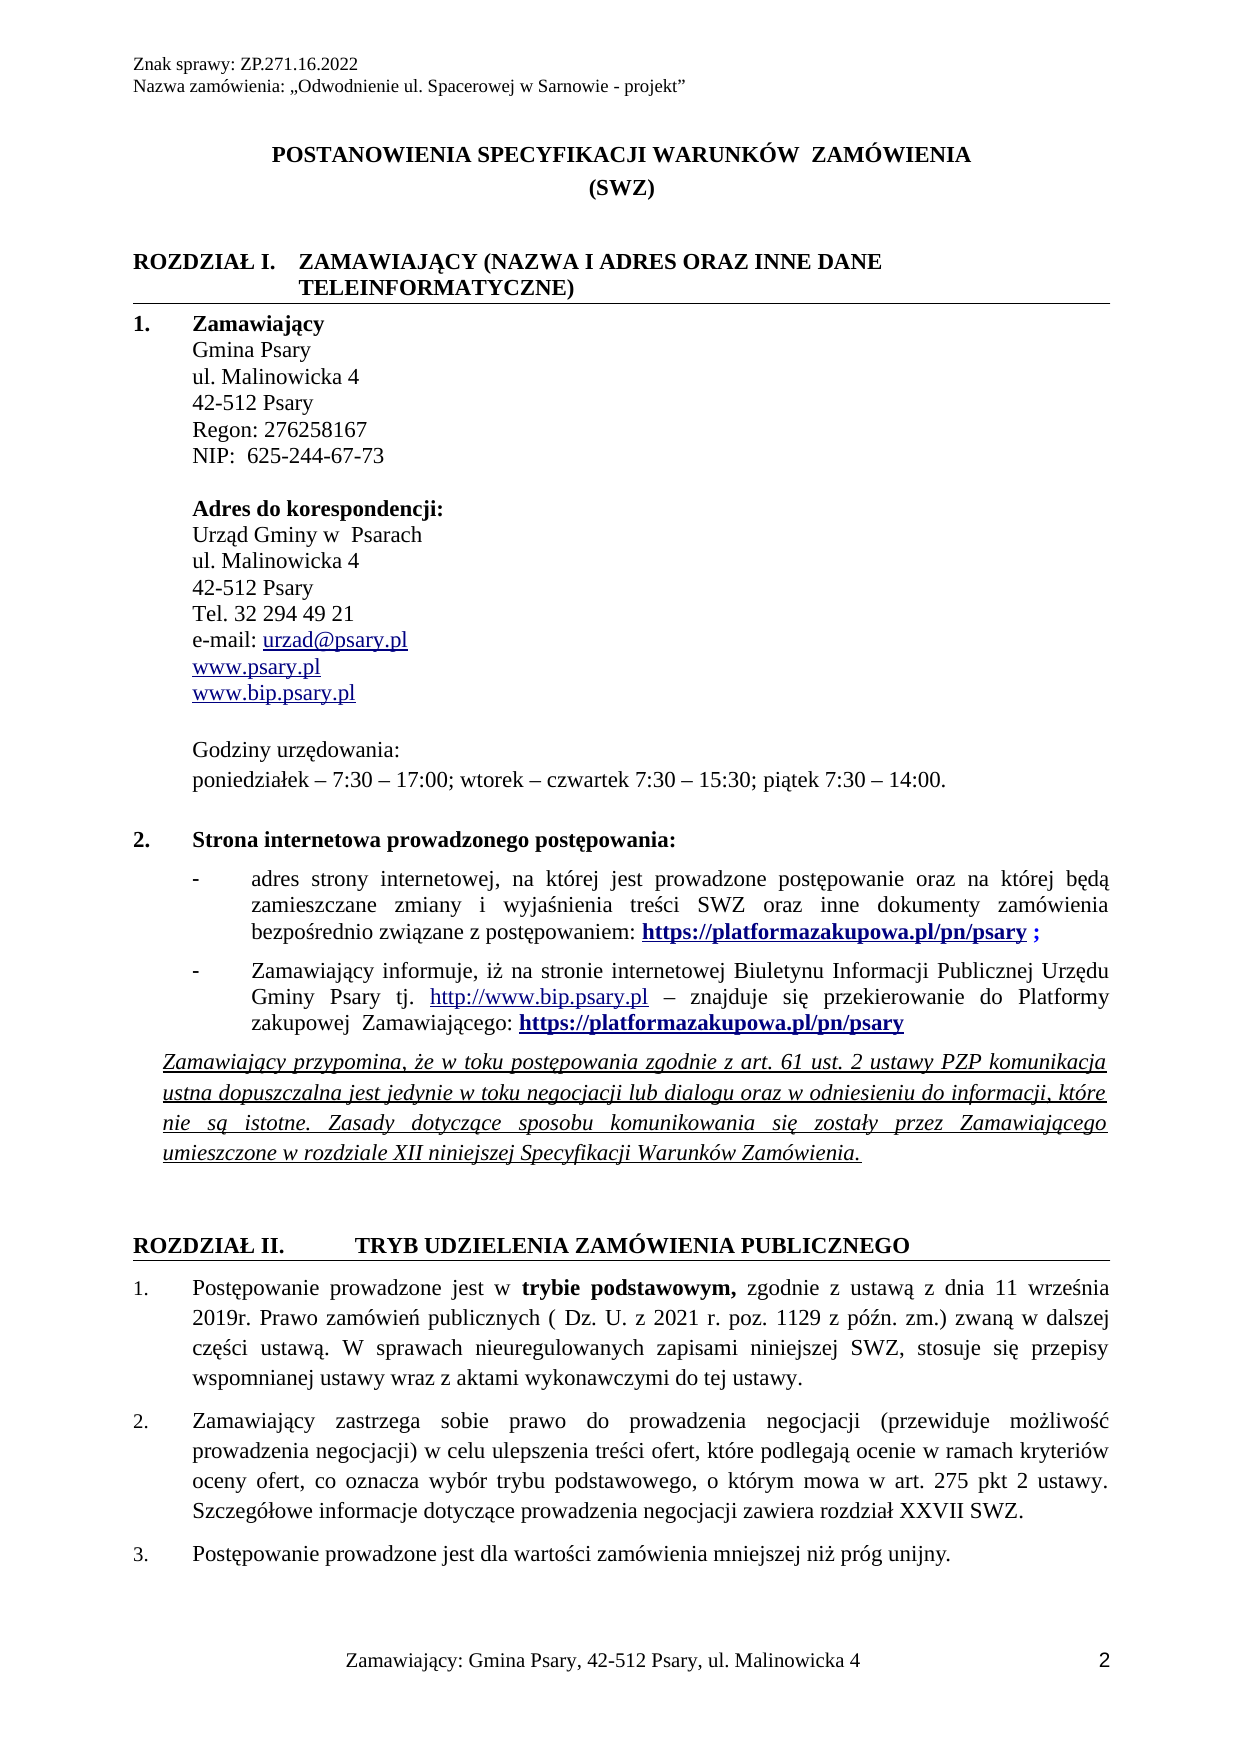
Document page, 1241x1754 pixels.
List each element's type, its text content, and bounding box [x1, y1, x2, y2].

text ustna dopuszczalna jest jedynie w toku negocjacji lub dialogu oraz w odniesieniu do informacji, które [162, 1072, 1107, 1101]
text umieszczone w rozdziale XII niniejszej Specyfikacji Warunków Zamówienia. [162, 1133, 1107, 1165]
text www.psary.pl [192, 653, 1110, 679]
list Postępowanie prowadzone jest dla wartości zamówienia mniejszej niż próg unijny. [133, 1540, 1110, 1567]
text ROZDZIAŁ I. ZAMAWIAJĄCY (NAZWA I ADRES ORAZ INNE DANE TELEINFORMATYCZNE) [133, 248, 1110, 303]
text ul. Malinowicka 4 [139, 363, 1110, 389]
list Zamawiający [133, 310, 1110, 337]
text Adres do korespondencji: [192, 495, 1110, 521]
text Zamawiający przypomina, że w toku postępowania zgodnie z art. 61 ust. 2 ustawy PZP komunikacja [162, 1048, 1107, 1071]
text 42-512 Psary [192, 574, 1110, 600]
text Urząd Gminy w Psarach [192, 521, 1110, 547]
text (SWZ) [133, 174, 1110, 201]
list Postępowanie prowadzone jest w trybie podstawowym, zgodnie z ustawą z dnia 11 września 2019r. Prawo zamówień publicznych ( Dz. U. z 2021 r. poz. 1129 z późn. zm.) zwaną w dalszej części ustawą. W sprawach nieuregulowanych zapisami niniejszej SWZ, stosuje się przepisy wspomnianej ustawy wraz z aktami wykonawczymi do tej ustawy. [133, 1274, 1110, 1391]
text ROZDZIAŁ II. TRYB UDZIELENIA ZAMÓWIENIA PUBLICZNEGO [133, 1232, 1110, 1260]
text poniedziałek – 7:30 – 17:00; wtorek – czwartek 7:30 – 15:30; piątek 7:30 – 14:00. [192, 766, 1110, 792]
text Godziny urzędowania: [192, 736, 1110, 762]
text Tel. 32 294 49 21 [192, 600, 1110, 626]
text NIP: 625-244-67-73 [139, 442, 1110, 468]
text 42-512 Psary [139, 389, 1110, 416]
text nie są istotne. Zasady dotyczące sposobu komunikowania się zostały przez Zamawiającego [162, 1102, 1107, 1132]
text ul. Malinowicka 4 [192, 547, 1110, 574]
text www.bip.psary.pl [192, 679, 1110, 706]
list Gmina Psary [192, 337, 1110, 363]
list Zamawiający zastrzega sobie prawo do prowadzenia negocjacji (przewiduje możliwość prowadzenia negocjacji) w celu ulepszenia treści ofert, które podlegają ocenie w ramach kryteriów oceny ofert, co oznacza wybór trybu podstawowego, o którym mowa w art. 275 pkt 2 ustawy. Szczegółowe informacje dotyczące prowadzenia negocjacji zawiera rozdział XXVII SWZ. [133, 1407, 1110, 1524]
list Zamawiający informuje, iż na stronie internetowej Biuletynu Informacji Publicznej Urzędu Gminy Psary tj. http://www.bip.psary.pl – znajduje się przekierowanie do Platformy zakupowej Zamawiającego: https://platformazakupowa.pl/pn/psary [192, 957, 1110, 1036]
text e-mail: urzad@psary.pl [192, 626, 1110, 653]
text Regon: 276258167 [139, 416, 1110, 442]
list adres strony internetowej, na której jest prowadzone postępowanie oraz na której będą zamieszczane zmiany i wyjaśnienia treści SWZ oraz inne dokumenty zamówienia bezpośrednio związane z postępowaniem: https://platformazakupowa.pl/pn/psary ; [192, 865, 1110, 944]
list Strona internetowa prowadzonego postępowania: [133, 826, 1110, 853]
text POSTANOWIENIA SPECYFIKACJI WARUNKÓW ZAMÓWIENIA [133, 141, 1110, 168]
